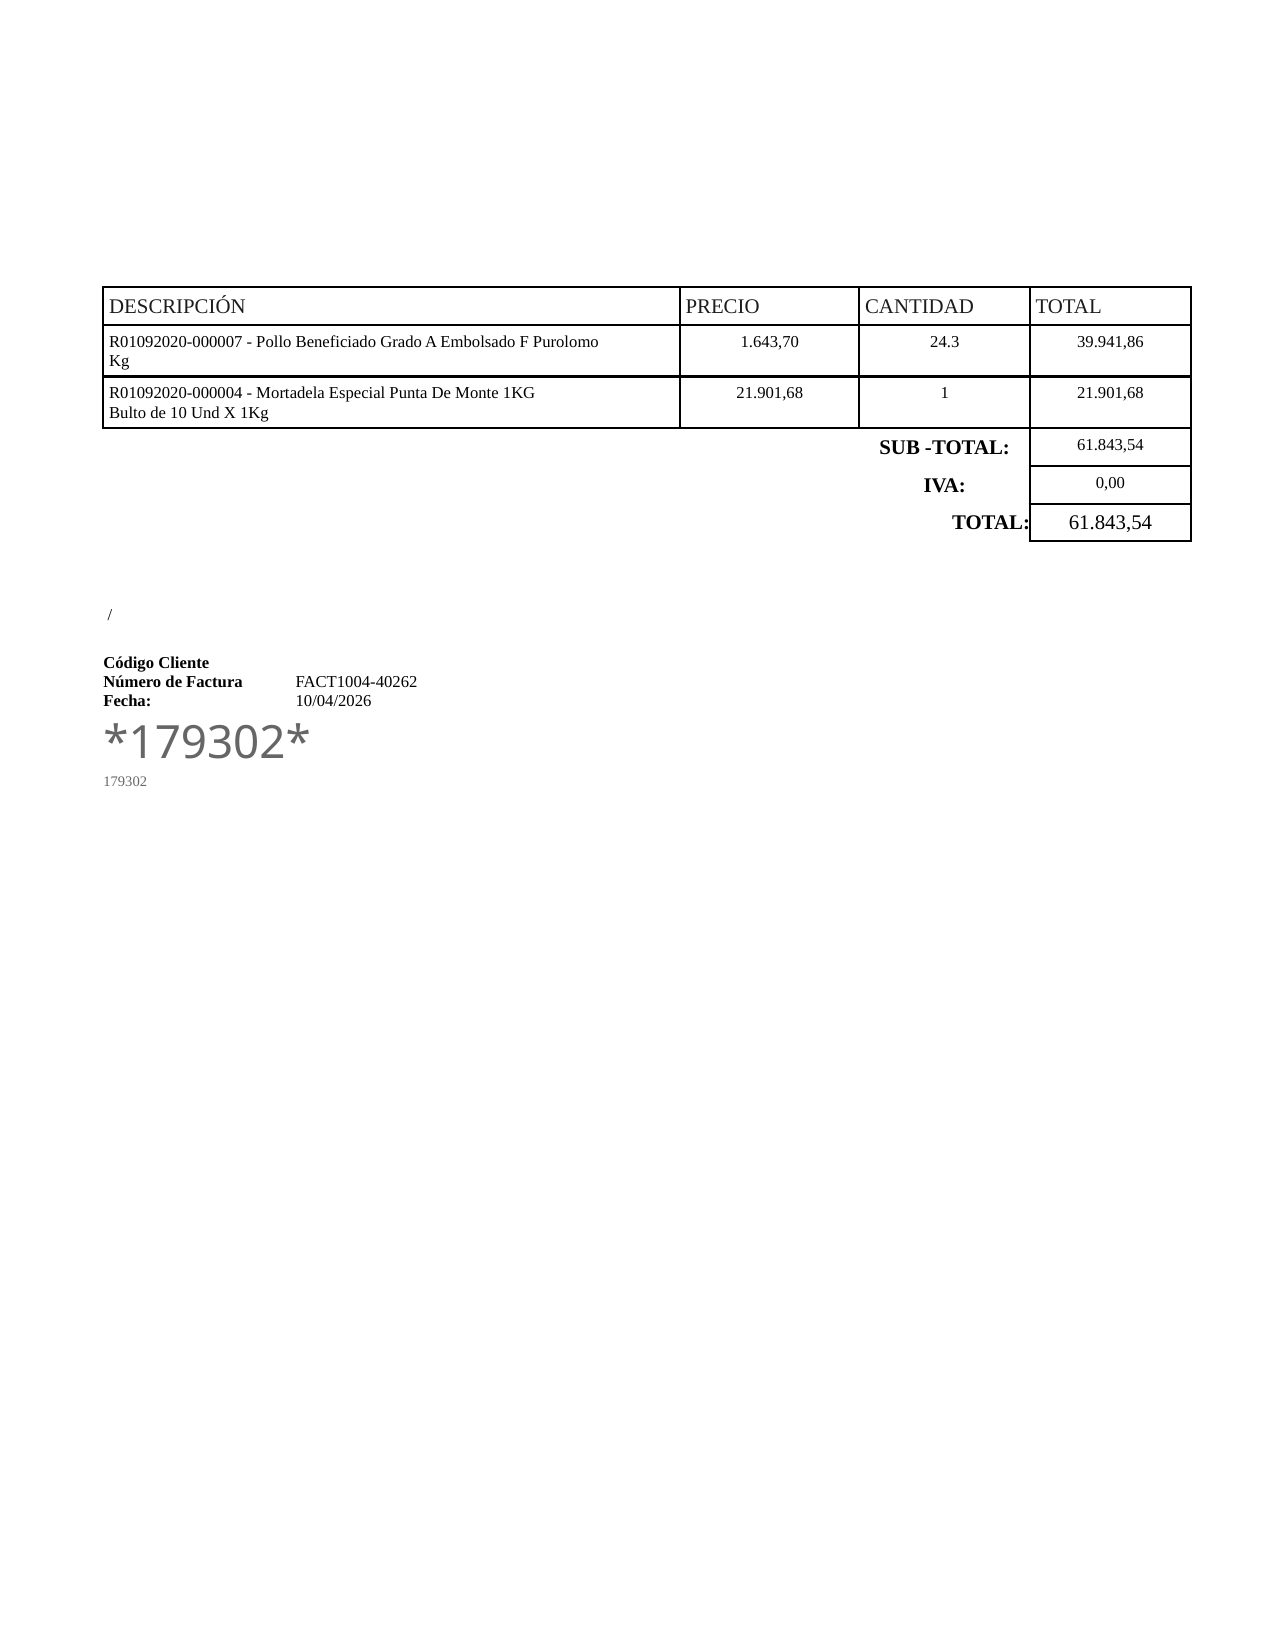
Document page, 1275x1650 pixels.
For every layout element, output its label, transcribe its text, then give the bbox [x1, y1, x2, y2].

table_cell 21.901,68 [1031, 378, 1190, 427]
table_cell 24.3 [860, 326, 1029, 375]
table_header [103, 542, 858, 566]
table_cell 1 [860, 378, 1029, 427]
table_cell SUB -TOTAL: [859, 429, 1029, 465]
table_cell 61.843,54 [1031, 505, 1190, 540]
table_cell 10/04/2026 [295, 691, 517, 710]
table_cell 21.901,68 [681, 378, 858, 427]
table_cell R01092020-000004 - Mortadela Especial Punta De Monte 1KG Bulto de 10 Und X 1Kg [104, 378, 679, 427]
table_header PRECIO [681, 288, 858, 323]
table_cell 1.643,70 [681, 326, 858, 375]
table_cell R01092020-000007 - Pollo Beneficiado Grado A Embolsado F Purolomo Kg [104, 326, 679, 375]
table_cell Fecha: [103, 691, 295, 710]
text *179302* [103, 710, 1137, 772]
text 179302 [103, 772, 1137, 789]
table_header CANTIDAD [860, 288, 1029, 323]
table_cell 0,00 [1031, 467, 1190, 502]
table_cell Número de Factura [103, 672, 295, 691]
table_cell IVA: [859, 465, 1029, 502]
table_cell 39.941,86 [1031, 326, 1190, 375]
table_cell [103, 566, 858, 585]
table_cell [103, 429, 859, 540]
table_cell TOTAL: [859, 503, 1029, 540]
table_header TOTAL [1031, 288, 1190, 323]
table_header DESCRIPCIÓN [104, 288, 679, 323]
table_cell 61.843,54 [1031, 429, 1190, 465]
table_cell / [103, 605, 858, 624]
table_cell [103, 585, 858, 604]
table_cell FACT1004-40262 [295, 672, 517, 691]
table_header Código Cliente [103, 653, 295, 672]
table_header [295, 653, 517, 672]
